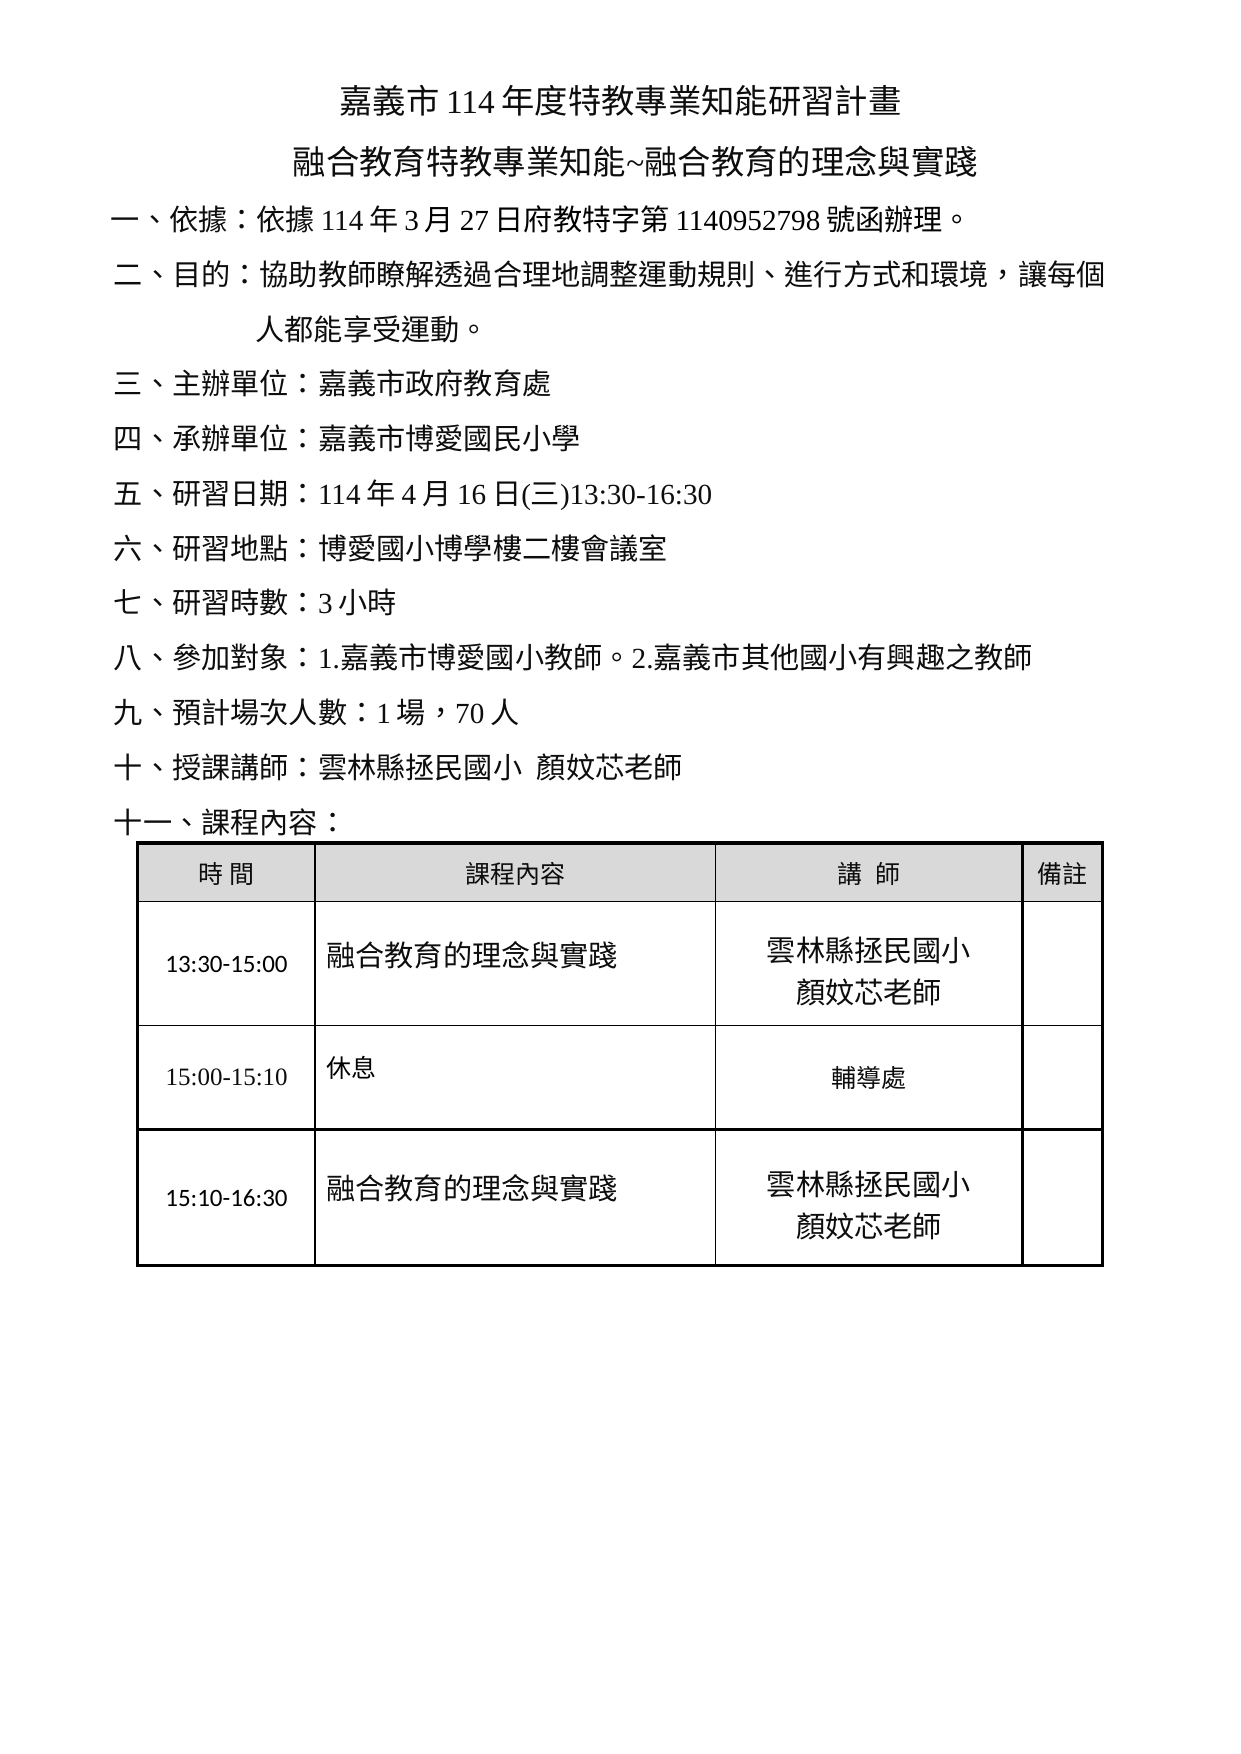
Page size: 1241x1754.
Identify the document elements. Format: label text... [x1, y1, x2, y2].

text 七、研習時數：3小時 [114, 580, 1127, 622]
table_cell [1024, 1131, 1101, 1263]
text 九、預計場次人數：1場，70人 [114, 689, 1127, 732]
table_cell 輔導處 [716, 1026, 1021, 1127]
table_cell 雲林縣拯民國小 顏妏芯老師 [716, 902, 1021, 1025]
text 一、依據：依據114年3月27日府教特字第1140952798號函辦理。 [89, 196, 1181, 239]
text 八、參加對象：1.嘉義市博愛國小教師。2.嘉義市其他國小有興趣之教師 [114, 635, 1127, 677]
table_cell 15:10-16:30 [139, 1131, 314, 1263]
table_header 講 師 [716, 845, 1021, 901]
text 二、目的：協助教師瞭解透過合理地調整運動規則、進行方式和環境，讓每個 [114, 251, 1127, 293]
text 四、承辦單位：嘉義市博愛國民小學 [114, 416, 1127, 458]
text 三、主辦單位：嘉義市政府教育處 [114, 361, 1127, 403]
table_header 課程內容 [316, 845, 715, 901]
text 嘉義市114年度特教專業知能研習計畫 [89, 75, 1152, 123]
table_cell [1024, 1026, 1101, 1127]
text 六、研習地點：博愛國小博學樓二樓會議室 [114, 525, 1127, 567]
table_cell 雲林縣拯民國小 顏妏芯老師 [716, 1131, 1021, 1263]
text 人都能享受運動。 [109, 306, 1127, 348]
text 十、授課講師：雲林縣拯民國小 顏妏芯老師 [114, 744, 1127, 787]
text 融合教育特教專業知能~融合教育的理念與實踐 [89, 136, 1181, 184]
table_cell 13:30-15:00 [139, 902, 314, 1025]
table_header 備註 [1024, 845, 1101, 901]
table_header 時 間 [139, 845, 314, 901]
table_cell 15:00-15:10 [139, 1026, 314, 1127]
table_cell 休息 [316, 1026, 715, 1127]
text 五、研習日期：114年4月16日(三)13:30-16:30 [114, 470, 1127, 513]
table_cell 融合教育的理念與實踐 [316, 902, 715, 1025]
table_cell 融合教育的理念與實踐 [316, 1131, 715, 1263]
table_cell [1024, 902, 1101, 1025]
text 十一、課程內容： [114, 799, 1127, 841]
